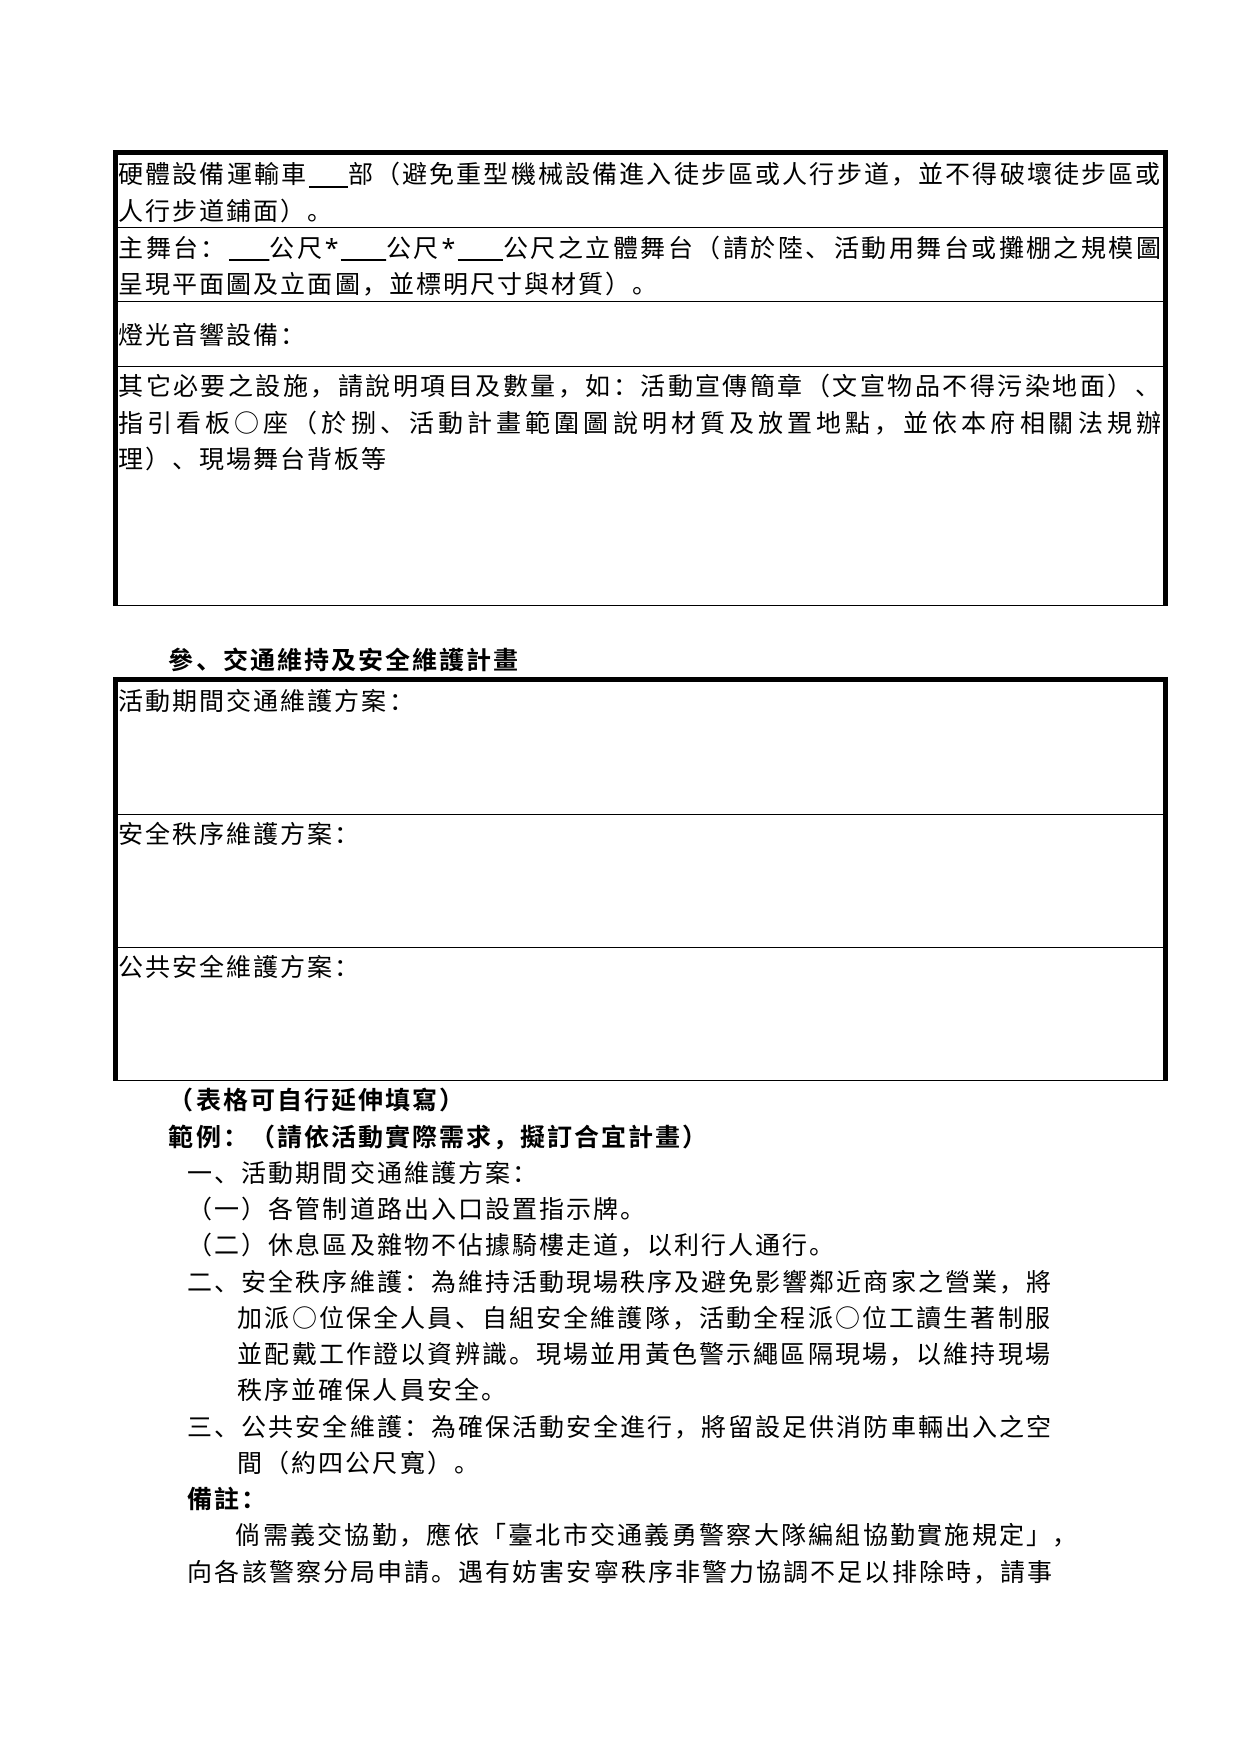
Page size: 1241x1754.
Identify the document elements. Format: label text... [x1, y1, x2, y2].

text （表格可自行延伸填寫） [169, 1081, 1053, 1117]
table_cell 公共安全維護方案： [118, 948, 1163, 1080]
text （一）各管制道路出入口設置指示牌。 [187, 1189, 1053, 1226]
text 三、公共安全維護：為確保活動安全進行，將留設足供消防車輛出入之空間（約四公尺寬）。 [187, 1407, 1053, 1479]
table_cell 燈光音響設備： [118, 302, 1163, 366]
table_cell 安全秩序維護方案： [118, 815, 1163, 947]
text 參、交通維持及安全維護計畫 [169, 641, 1053, 677]
text 倘需義交協勤，應依「臺北市交通義勇警察大隊編組協勤實施規定」，向各該警察分局申請。遇有妨害安寧秩序非警力協調不足以排除時，請事先申請警力支援。（自行負擔維持秩序之費用） [188, 1516, 1053, 1588]
text 二、安全秩序維護：為維持活動現場秩序及避免影響鄰近商家之營業，將加派○位保全人員、自組安全維護隊，活動全程派○位工讀生著制服並配戴工作證以資辨識。現場並用黃色警示繩區隔現場，以維持現場秩序並確保人員安全。 [187, 1262, 1053, 1407]
table_cell 主舞台： 公尺* 公尺* 公尺之立體舞台（請於陸、活動用舞台或攤棚之規模圖呈現平面圖及立面圖，並標明尺寸與材質）。 [118, 228, 1163, 301]
text 範例：（請依活動實際需求，擬訂合宜計畫） [169, 1117, 1053, 1153]
text 一、活動期間交通維護方案： [187, 1153, 1053, 1189]
text （二）休息區及雜物不佔據騎樓走道，以利行人通行。 [187, 1226, 1053, 1262]
table_header 活動期間交通維護方案： [118, 682, 1163, 813]
table_cell 其它必要之設施，請說明項目及數量，如：活動宣傳簡章（文宣物品不得污染地面）、指引看板○座（於捌、活動計畫範圍圖說明材質及放置地點，並依本府相關法規辦理）、現場舞台背板等 [118, 367, 1163, 605]
text 備註： [187, 1479, 1053, 1516]
table_header 硬體設備運輸車 部（避免重型機械設備進入徒步區或人行步道，並不得破壞徒步區或人行步道鋪面）。 [118, 155, 1163, 227]
